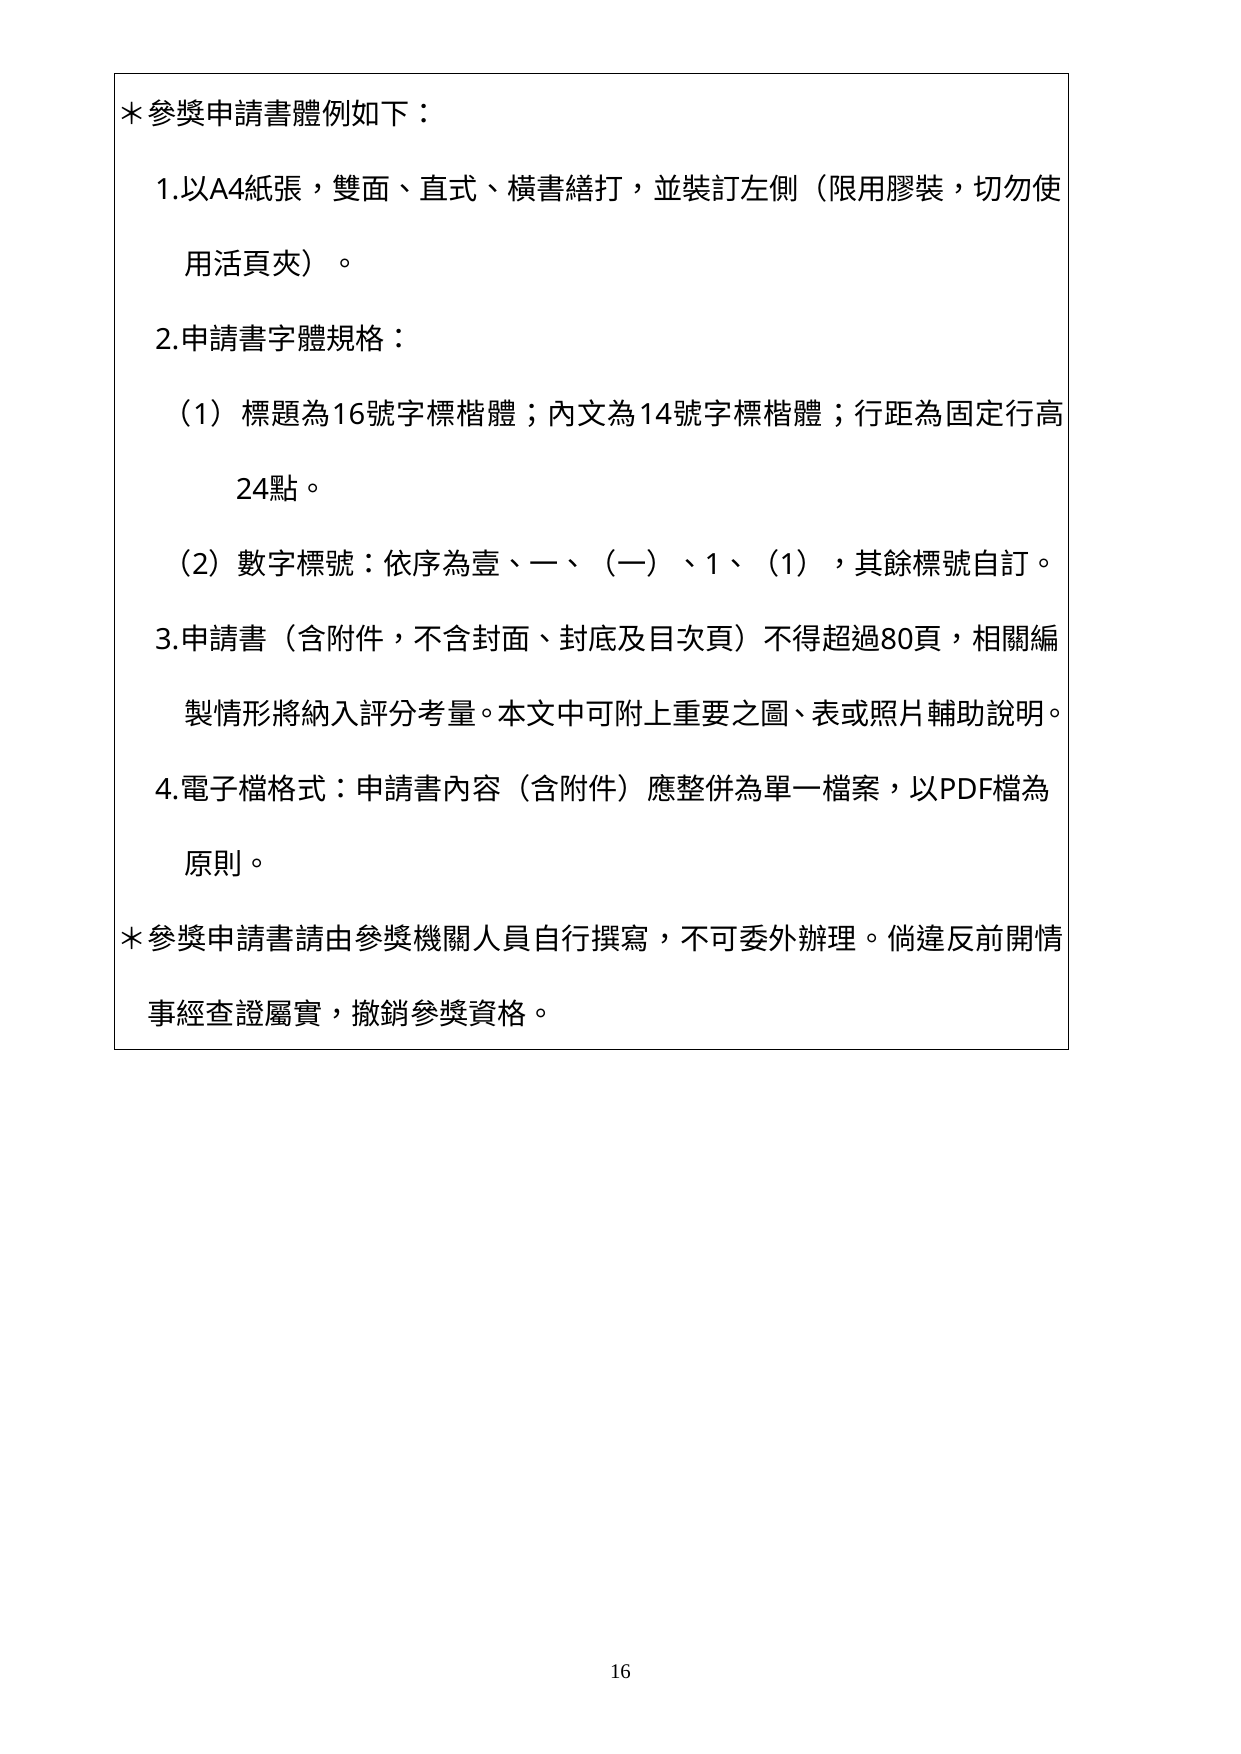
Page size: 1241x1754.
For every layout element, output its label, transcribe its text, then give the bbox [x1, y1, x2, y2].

table_header ＊參獎申請書體例如下： 以A4紙張，雙面、直式、橫書繕打，並裝訂左側（限用膠裝，切勿使用活頁夾）。 申請書字體規格： （1）標題為16號字標楷體；內文為14號字標楷體；行距為固定行高24點。 （2）數字標號：依序為壹、一、（一）、1、（1），其餘標號自訂。 申請書（含附件，不含封面、封底及目次頁）不得超過80頁，相關編製情形將納入評分考量。本文中可附上重要之圖、表或照片輔助說明。 電子檔格式：申請書內容（含附件）應整併為單一檔案，以PDF檔為原則。 ＊參獎申請書請由參獎機關人員自行撰寫，不可委外辦理。倘違反前開情事經查證屬實，撤銷參獎資格。 [115, 74, 1068, 1049]
